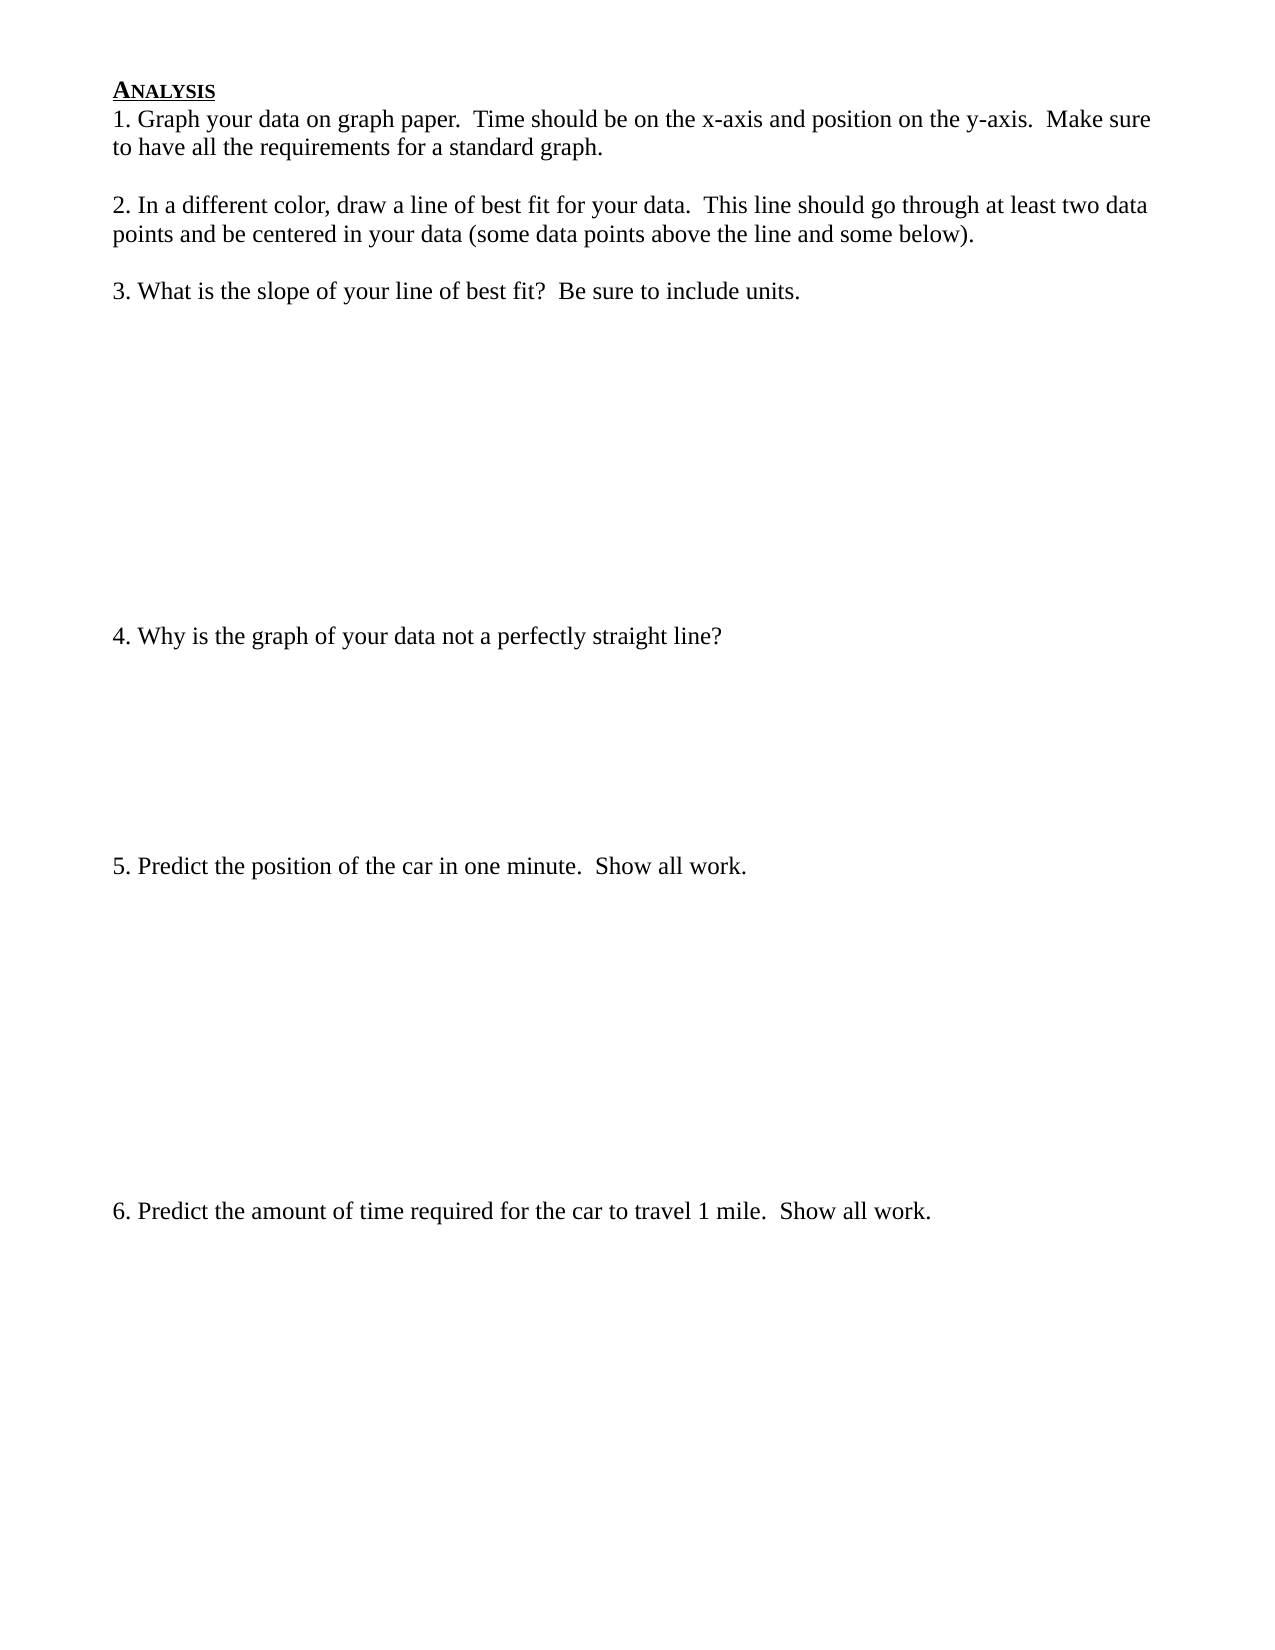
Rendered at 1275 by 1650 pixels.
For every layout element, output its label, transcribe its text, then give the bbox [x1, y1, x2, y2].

text 6. Predict the amount of time required for the car to travel 1 mile. Show all work. [112, 1196, 1162, 1225]
text 5. Predict the position of the car in one minute. Show all work. [112, 851, 1162, 880]
text 1. Graph your data on graph paper. Time should be on the x-axis and position on the y-axis. Make sure to have all the requirements for a standard graph. [112, 104, 1162, 161]
text 4. Why is the graph of your data not a perfectly straight line? [112, 621, 1162, 650]
text Analysis [112, 75, 1162, 104]
text 2. In a different color, draw a line of best fit for your data. This line should go through at least two data points and be centered in your data (some data points above the line and some below). [112, 190, 1162, 247]
text 3. What is the slope of your line of best fit? Be sure to include units. [112, 276, 1162, 305]
